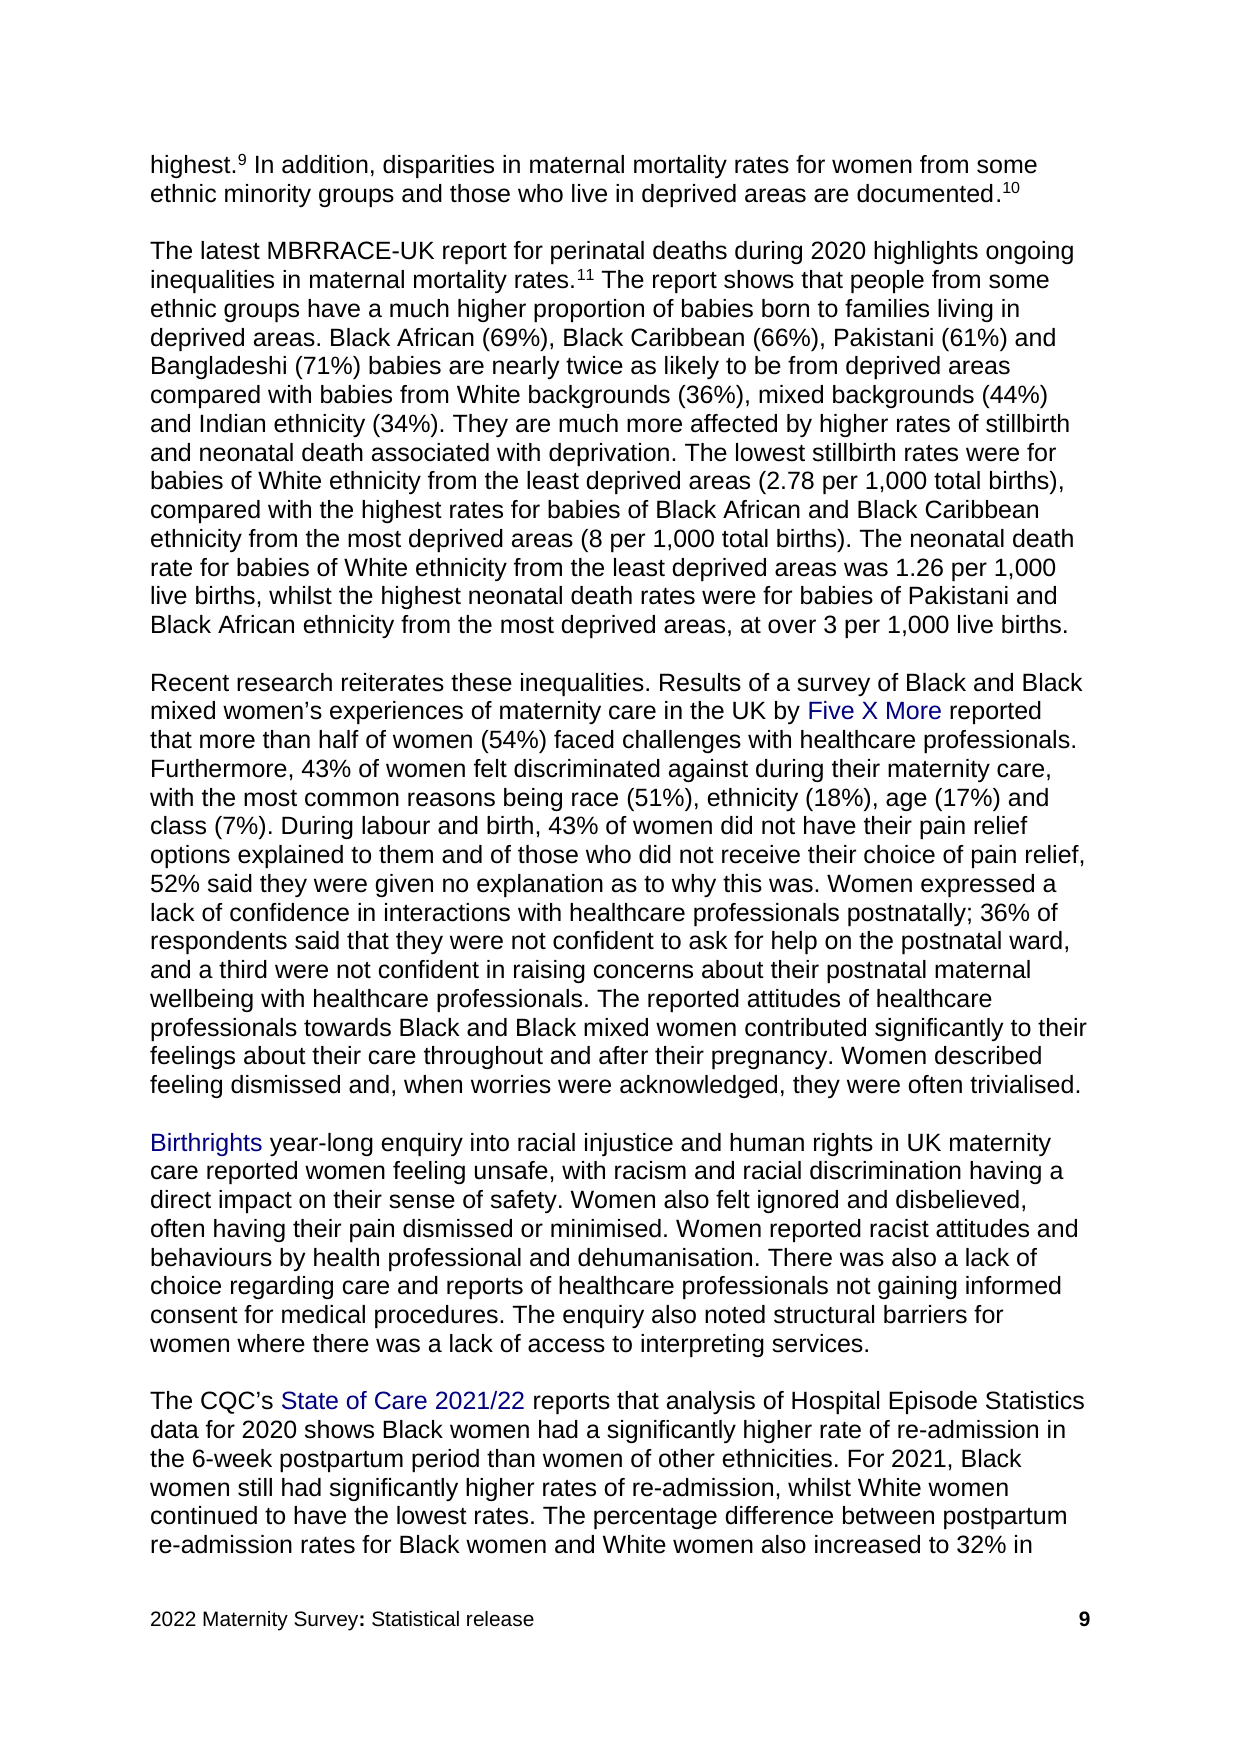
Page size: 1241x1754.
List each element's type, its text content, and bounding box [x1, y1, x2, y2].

text The latest MBRRACE-UK report for perinatal deaths during 2020 highlights ongoing inequalities in maternal mortality rates. The report shows that people from some ethnic groups have a much higher proportion of babies born to families living in deprived areas. Black African (69%), Black Caribbean (66%), Pakistani (61%) and Bangladeshi (71%) babies are nearly twice as likely to be from deprived areas compared with babies from White backgrounds (36%), mixed backgrounds (44%) and Indian ethnicity (34%). They are much more affected by higher rates of stillbirth and neonatal death associated with deprivation. The lowest stillbirth rates were for babies of White ethnicity from the least deprived areas (2.78 per 1,000 total births), compared with the highest rates for babies of Black African and Black Caribbean ethnicity from the most deprived areas (8 per 1,000 total births). The neonatal death rate for babies of White ethnicity from the least deprived areas was 1.26 per 1,000 live births, whilst the highest neonatal death rates were for babies of Pakistani and Black African ethnicity from the most deprived areas, at over 3 per 1,000 live births. [150, 236, 1090, 639]
text Birthrights year-long enquiry into racial injustice and human rights in UK maternity care reported women feeling unsafe, with racism and racial discrimination having a direct impact on their sense of safety. Women also felt ignored and disbelieved, often having their pain dismissed or minimised. Women reported racist attitudes and behaviours by health professional and dehumanisation. There was also a lack of choice regarding care and reports of healthcare professionals not gaining informed consent for medical procedures. The enquiry also noted structural barriers for women where there was a lack of access to interpreting services. [150, 1127, 1090, 1357]
text Policy context for the previous 2021 Maternity Survey included research showing that women from Black and ethnic minority groups, and women from deprived socioeconomic groups, are at higher risk of poorer maternal and infant health outcomes. This includes a higher risk of miscarriage among Black women compared with White women. Babies from the Black ethnic group have the highest rates of stillbirths and infant deaths, and babies from the Asian ethnic group the second highest. In addition, disparities in maternal mortality rates for women from some ethnic minority groups and those who live in deprived areas are documented. [150, 150, 1090, 207]
text Recent research reiterates these inequalities. Results of a survey of Black and Black mixed women’s experiences of maternity care in the UK by Five X More reported that more than half of women (54%) faced challenges with healthcare professionals. Furthermore, 43% of women felt discriminated against during their maternity care, with the most common reasons being race (51%), ethnicity (18%), age (17%) and class (7%). During labour and birth, 43% of women did not have their pain relief options explained to them and of those who did not receive their choice of pain relief, 52% said they were given no explanation as to why this was. Women expressed a lack of confidence in interactions with healthcare professionals postnatally; 36% of respondents said that they were not confident to ask for help on the postnatal ward, and a third were not confident in raising concerns about their postnatal maternal wellbeing with healthcare professionals. The reported attitudes of healthcare professionals towards Black and Black mixed women contributed significantly to their feelings about their care throughout and after their pregnancy. Women described feeling dismissed and, when worries were acknowledged, they were often trivialised. [150, 667, 1090, 1099]
text The CQC’s State of Care 2021/22 reports that analysis of Hospital Episode Statistics data for 2020 shows Black women had a significantly higher rate of re-admission in the 6-week postpartum period than women of other ethnicities. For 2021, Black women still had significantly higher rates of re-admission, whilst White women continued to have the lowest rates. The percentage difference between postpartum re-admission rates for Black women and White women also increased to 32% in [150, 1386, 1090, 1559]
